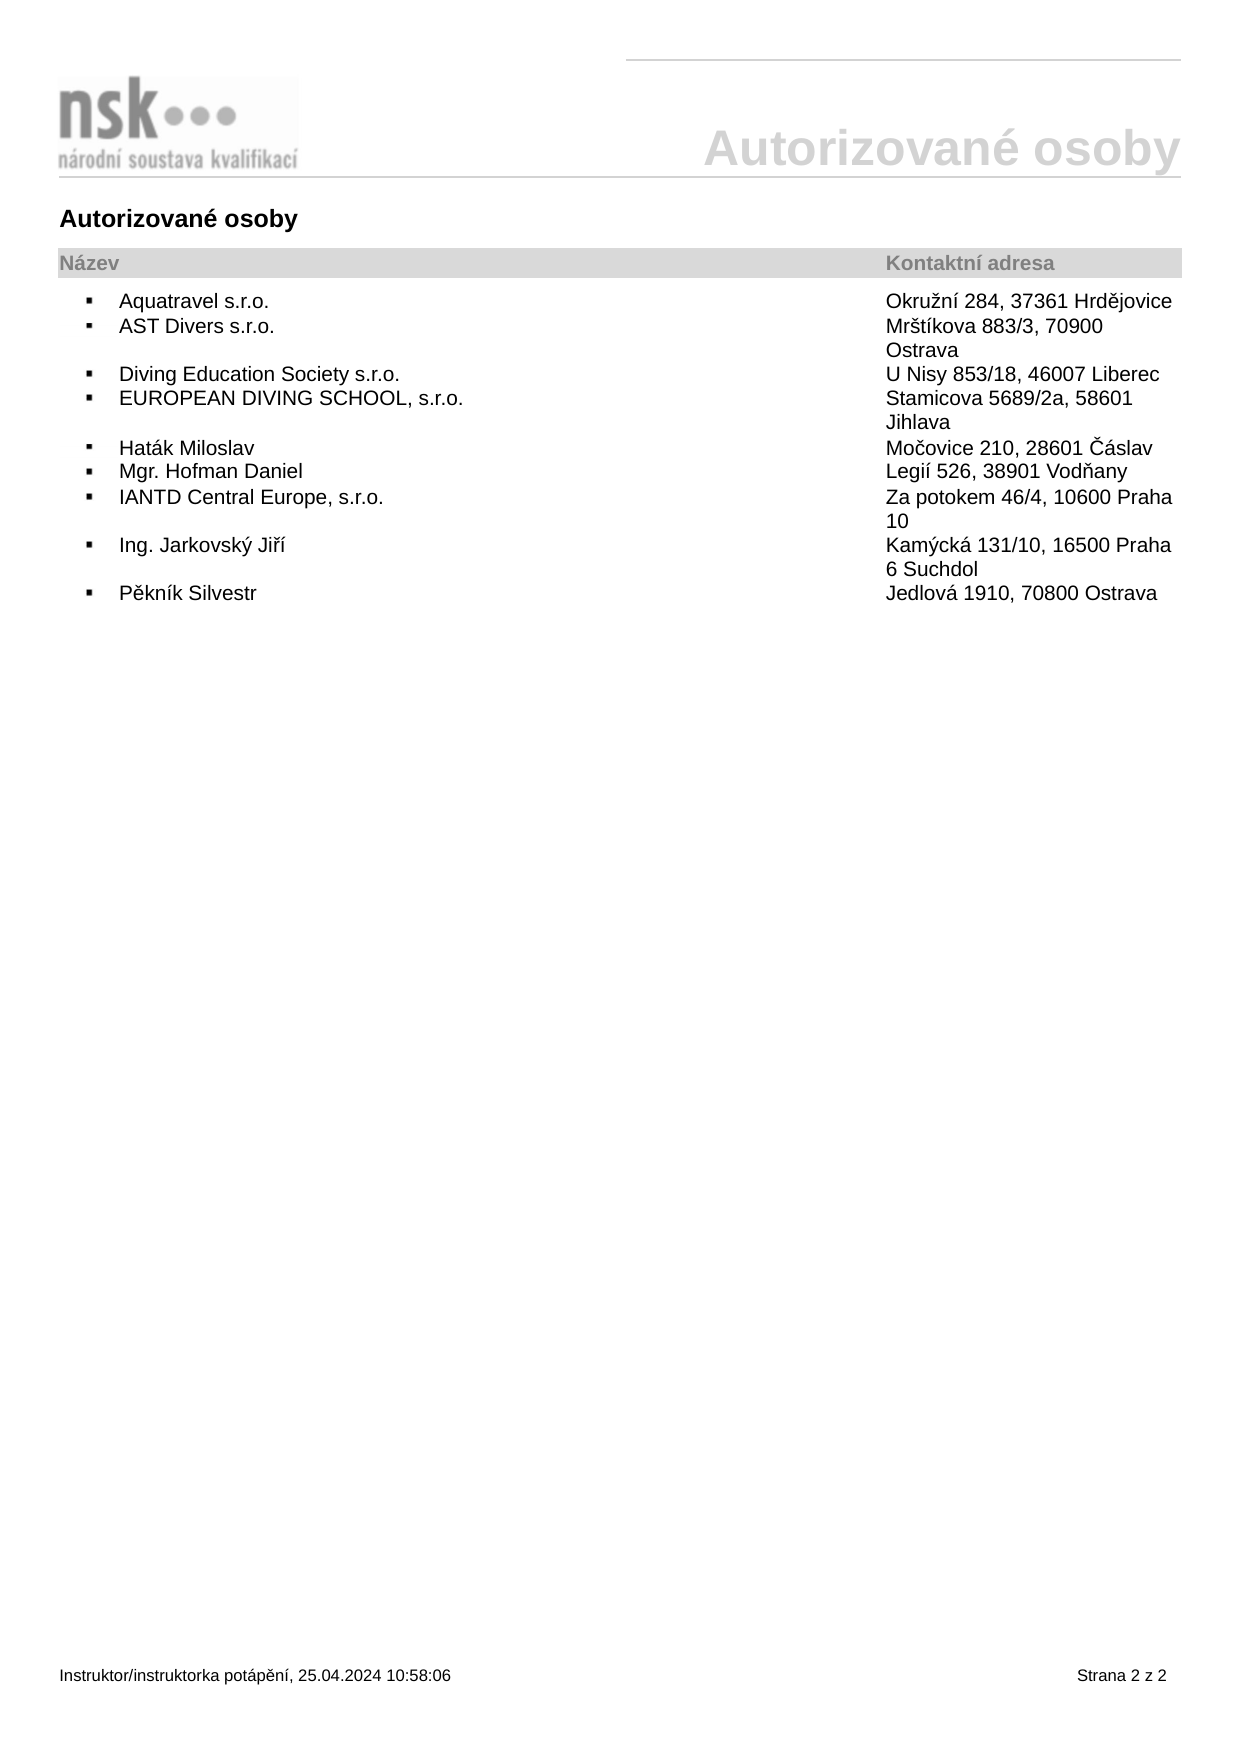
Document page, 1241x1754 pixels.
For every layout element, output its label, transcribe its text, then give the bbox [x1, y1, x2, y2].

table_cell [119, 411, 481, 435]
table_cell [119, 236, 481, 248]
table_cell [1167, 1658, 1181, 1693]
table_cell [59, 178, 1181, 194]
table_cell [618, 509, 626, 533]
table_cell [59, 509, 119, 532]
table_cell Strana 2 z 2 [860, 1658, 1167, 1693]
table_cell [860, 1433, 886, 1657]
table_cell [626, 194, 860, 200]
table_cell [886, 1433, 1167, 1657]
picture [59, 580, 119, 605]
table_cell [618, 1433, 626, 1657]
table_cell [626, 558, 860, 581]
table_cell [59, 1206, 119, 1432]
table_cell [860, 606, 886, 906]
table_cell IANTD Central Europe, s.r.o. [119, 485, 886, 509]
table_cell [59, 411, 119, 435]
table_cell [626, 906, 860, 1206]
table_cell [860, 509, 886, 533]
table_cell Mgr. Hofman Daniel [119, 459, 886, 485]
table_cell [626, 606, 860, 906]
table_cell [119, 171, 481, 176]
table_cell [481, 606, 617, 906]
table_cell [626, 411, 860, 435]
table_cell Diving Education Society s.r.o. [119, 362, 886, 386]
table_cell [626, 1206, 860, 1432]
table_cell Haták Miloslav [119, 435, 886, 459]
table_cell [618, 338, 626, 362]
table_cell [59, 558, 119, 580]
picture [59, 459, 119, 509]
table_cell [626, 236, 860, 248]
table_cell [119, 558, 481, 581]
table_cell [481, 171, 617, 176]
picture [59, 532, 119, 557]
table_cell [618, 194, 626, 200]
table_cell [59, 606, 119, 906]
table_cell [886, 606, 1167, 906]
table_cell AST Divers s.r.o. [119, 314, 886, 338]
table_cell Název [60, 250, 885, 277]
table_cell [59, 194, 119, 200]
table_cell Kontaktní adresa [886, 250, 1180, 277]
table_cell [886, 236, 1167, 248]
table_cell Močovice 210, 28601 Čáslav [886, 435, 1181, 459]
table_cell Stamicova 5689/2a, 58601 Jihlava [886, 386, 1181, 435]
table_cell [1167, 1206, 1181, 1432]
table_cell [59, 236, 119, 248]
table_cell [481, 278, 617, 289]
table_cell [59, 171, 119, 176]
table_cell Aquatravel s.r.o. [119, 289, 886, 314]
table_cell [860, 194, 886, 200]
picture [57, 59, 619, 171]
table_cell [119, 194, 481, 200]
table_cell [618, 558, 626, 581]
table_cell [860, 411, 886, 435]
table_cell [481, 558, 617, 581]
table_cell Okružní 284, 37361 Hrdějovice [886, 289, 1181, 314]
table_cell [1167, 236, 1181, 248]
table_cell [119, 606, 481, 906]
table_cell [59, 338, 119, 362]
table_cell [481, 906, 617, 1206]
table_cell [618, 236, 626, 248]
picture [59, 288, 119, 313]
table_cell Mrštíkova 883/3, 70900 Ostrava [886, 314, 1181, 362]
table_cell [119, 338, 481, 362]
table_cell [886, 278, 1167, 289]
table_cell [59, 906, 119, 1206]
table_cell [1167, 278, 1181, 289]
table_cell [886, 1206, 1167, 1432]
table_cell [119, 278, 481, 289]
table_cell [481, 338, 617, 362]
table_cell [1167, 194, 1181, 200]
table_cell [619, 59, 626, 170]
table_cell [626, 1433, 860, 1657]
table_cell [618, 906, 626, 1206]
table_cell EUROPEAN DIVING SCHOOL, s.r.o. [119, 386, 886, 411]
table_cell [860, 338, 886, 362]
table_cell Legií 526, 38901 Vodňany [886, 459, 1181, 485]
table_cell [1167, 906, 1181, 1206]
table_cell [481, 1433, 617, 1657]
table_cell [626, 338, 860, 362]
table_cell [860, 278, 886, 289]
picture [59, 435, 119, 458]
table_cell [119, 1433, 481, 1657]
table_cell Kamýcká 131/10, 16500 Praha 6 Suchdol [886, 533, 1181, 581]
table_cell [481, 194, 617, 200]
table_cell Pěkník Silvestr [119, 581, 886, 606]
table_cell Instruktor/instruktorka potápění, 25.04.2024 10:58:06 [59, 1658, 860, 1693]
table_cell [481, 411, 617, 435]
table_cell [860, 236, 886, 248]
table_cell [481, 1206, 617, 1432]
table_cell [119, 906, 481, 1206]
table_cell Za potokem 46/4, 10600 Praha 10 [886, 485, 1181, 533]
table_cell [1167, 1433, 1181, 1657]
table_cell [119, 509, 481, 533]
table_cell Ing. Jarkovský Jiří [119, 533, 886, 558]
table_cell [119, 1206, 481, 1432]
table_cell [618, 170, 626, 176]
table_cell [481, 509, 617, 533]
table_cell [618, 1206, 626, 1432]
table_cell [886, 194, 1167, 200]
table_cell [59, 278, 119, 288]
table_cell Jedlová 1910, 70800 Ostrava [886, 581, 1181, 606]
table_cell [618, 606, 626, 906]
table_cell [618, 278, 626, 289]
table_cell [59, 1433, 119, 1657]
table_cell [886, 906, 1167, 1206]
table_cell [860, 1206, 886, 1432]
table_cell [626, 509, 860, 533]
table_cell [860, 558, 886, 581]
picture [59, 314, 119, 337]
table_cell U Nisy 853/18, 46007 Liberec [886, 362, 1181, 386]
table_cell Autorizované osoby [626, 61, 1181, 176]
table_cell [1167, 606, 1181, 906]
table_cell [626, 278, 860, 289]
table_cell [618, 411, 626, 435]
picture [59, 362, 119, 410]
table_cell [481, 236, 617, 248]
table_cell Autorizované osoby [59, 200, 1181, 236]
table_cell [860, 906, 886, 1206]
